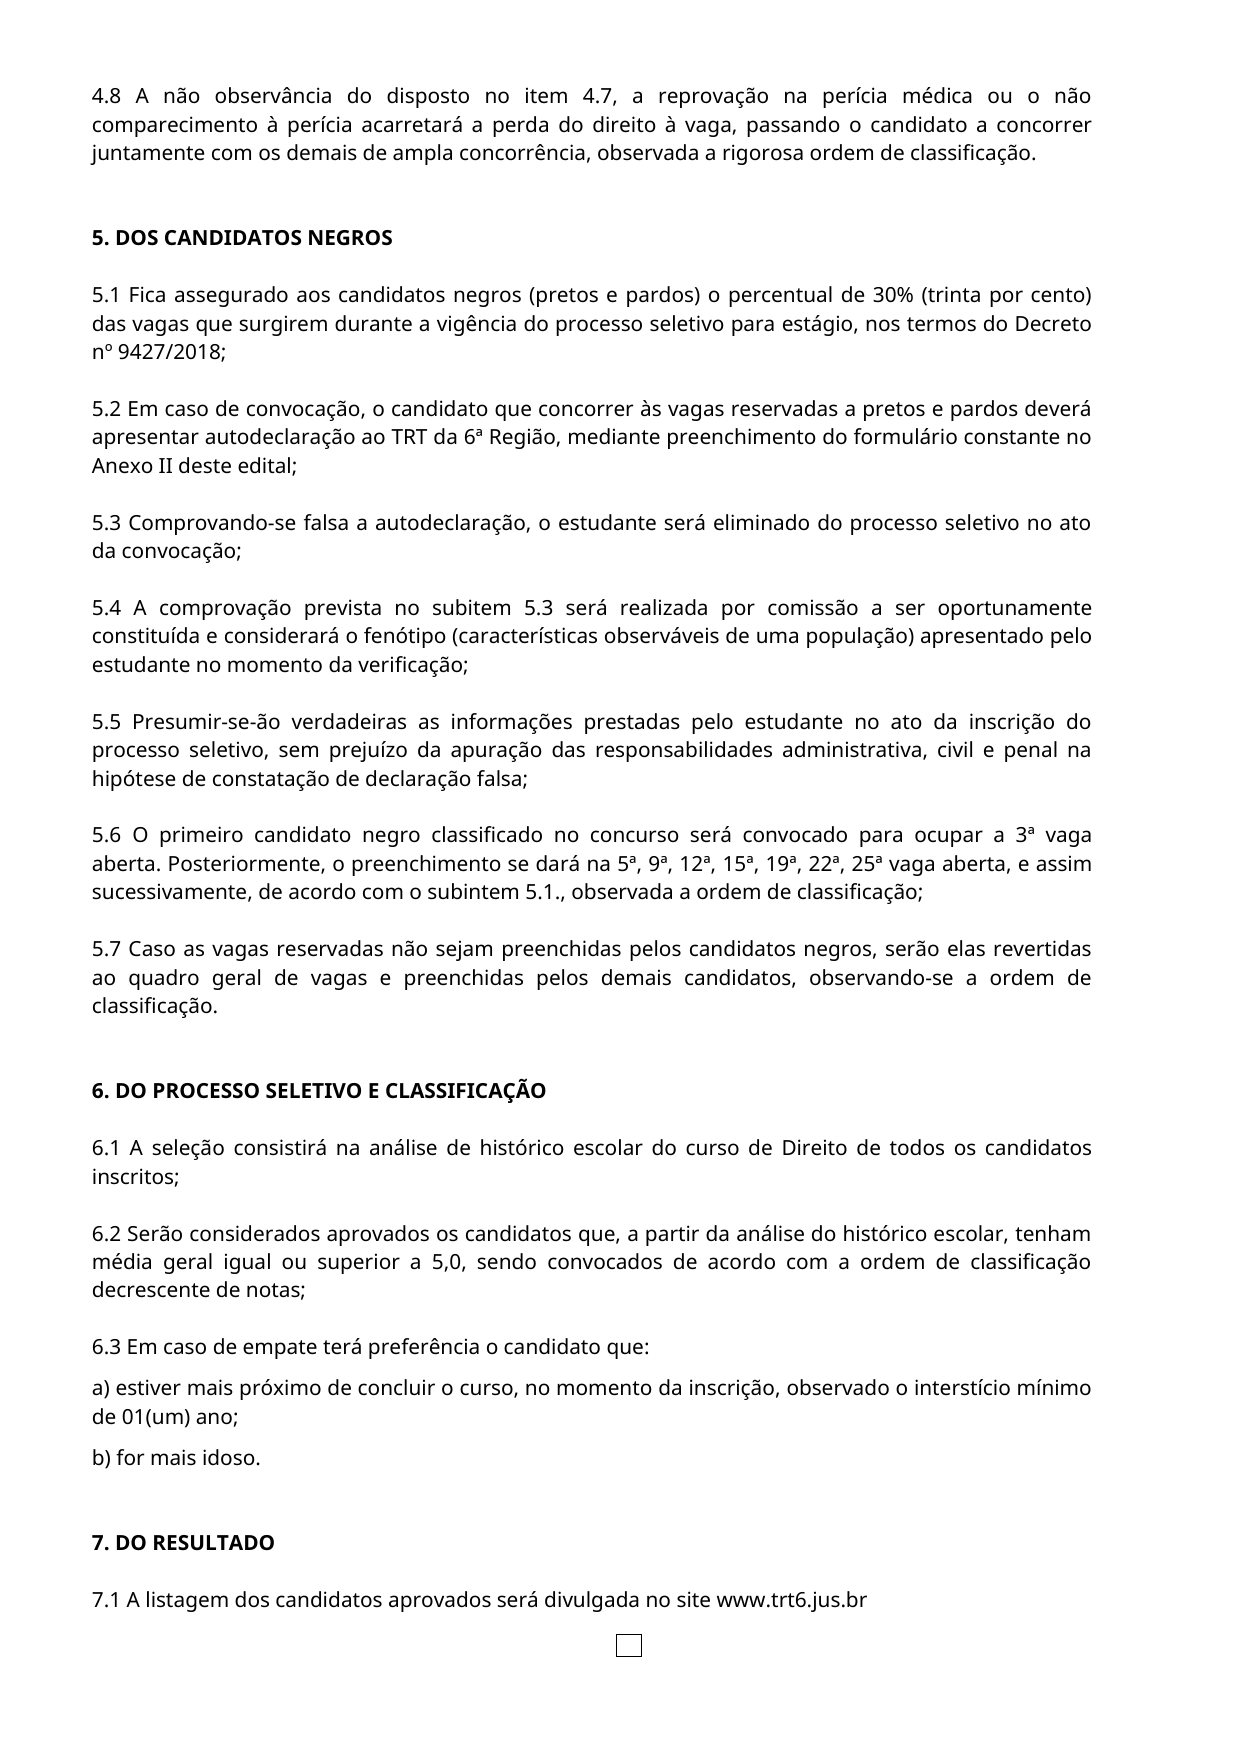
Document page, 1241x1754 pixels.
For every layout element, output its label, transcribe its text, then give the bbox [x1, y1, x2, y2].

text 6.2 Serão considerados aprovados os candidatos que, a partir da análise do histórico escolar, tenham média geral igual ou superior a 5,0, sendo convocados de acordo com a ordem de classificação decrescente de notas; [92, 1219, 1093, 1304]
text 5.7 Caso as vagas reservadas não sejam preenchidas pelos candidatos negros, serão elas revertidas ao quadro geral de vagas e preenchidas pelos demais candidatos, observando-se a ordem de classificação. [92, 934, 1093, 1020]
text 5. DOS CANDIDATOS NEGROS [92, 223, 1093, 252]
text a) estiver mais próximo de concluir o curso, no momento da inscrição, observado o interstício mínimo de 01(um) ano; [92, 1373, 1093, 1430]
text 5.3 Comprovando-se falsa a autodeclaração, o estudante será eliminado do processo seletivo no ato da convocação; [92, 508, 1093, 565]
text 6.1 A seleção consistirá na análise de histórico escolar do curso de Direito de todos os candidatos inscritos; [92, 1133, 1093, 1190]
text 5.1 Fica assegurado aos candidatos negros (pretos e pardos) o percentual de 30% (trinta por cento) das vagas que surgirem durante a vigência do processo seletivo para estágio, nos termos do Decreto nº 9427/2018; [92, 280, 1093, 366]
text 5.2 Em caso de convocação, o candidato que concorrer às vagas reservadas a pretos e pardos deverá apresentar autodeclaração ao TRT da 6ª Região, mediante preenchimento do formulário constante no Anexo II deste edital; [92, 394, 1093, 479]
text 6. DO PROCESSO SELETIVO E CLASSIFICAÇÃO [92, 1077, 1093, 1105]
text 7. DO RESULTADO [92, 1528, 1093, 1557]
text 7.1 A listagem dos candidatos aprovados será divulgada no site www.trt6.jus.br [92, 1585, 1093, 1613]
text 5.4 A comprovação prevista no subitem 5.3 será realizada por comissão a ser oportunamente constituída e considerará o fenótipo (características observáveis de uma população) apresentado pelo estudante no momento da verificação; [92, 593, 1093, 678]
text 5.6 O primeiro candidato negro classificado no concurso será convocado para ocupar a 3ª vaga aberta. Posteriormente, o preenchimento se dará na 5ª, 9ª, 12ª, 15ª, 19ª, 22ª, 25ª vaga aberta, e assim sucessivamente, de acordo com o subintem 5.1., observada a ordem de classificação; [92, 821, 1093, 906]
text 6.3 Em caso de empate terá preferência o candidato que: [92, 1332, 1093, 1361]
text 4.8 A não observância do disposto no item 4.7, a reprovação na perícia médica ou o não comparecimento à perícia acarretará a perda do direito à vaga, passando o candidato a concorrer juntamente com os demais de ampla concorrência, observada a rigorosa ordem de classificação. [92, 81, 1093, 167]
text b) for mais idoso. [92, 1443, 1093, 1471]
text 5.5 Presumir-se-ão verdadeiras as informações prestadas pelo estudante no ato da inscrição do processo seletivo, sem prejuízo da apuração das responsabilidades administrativa, civil e penal na hipótese de constatação de declaração falsa; [92, 707, 1093, 792]
